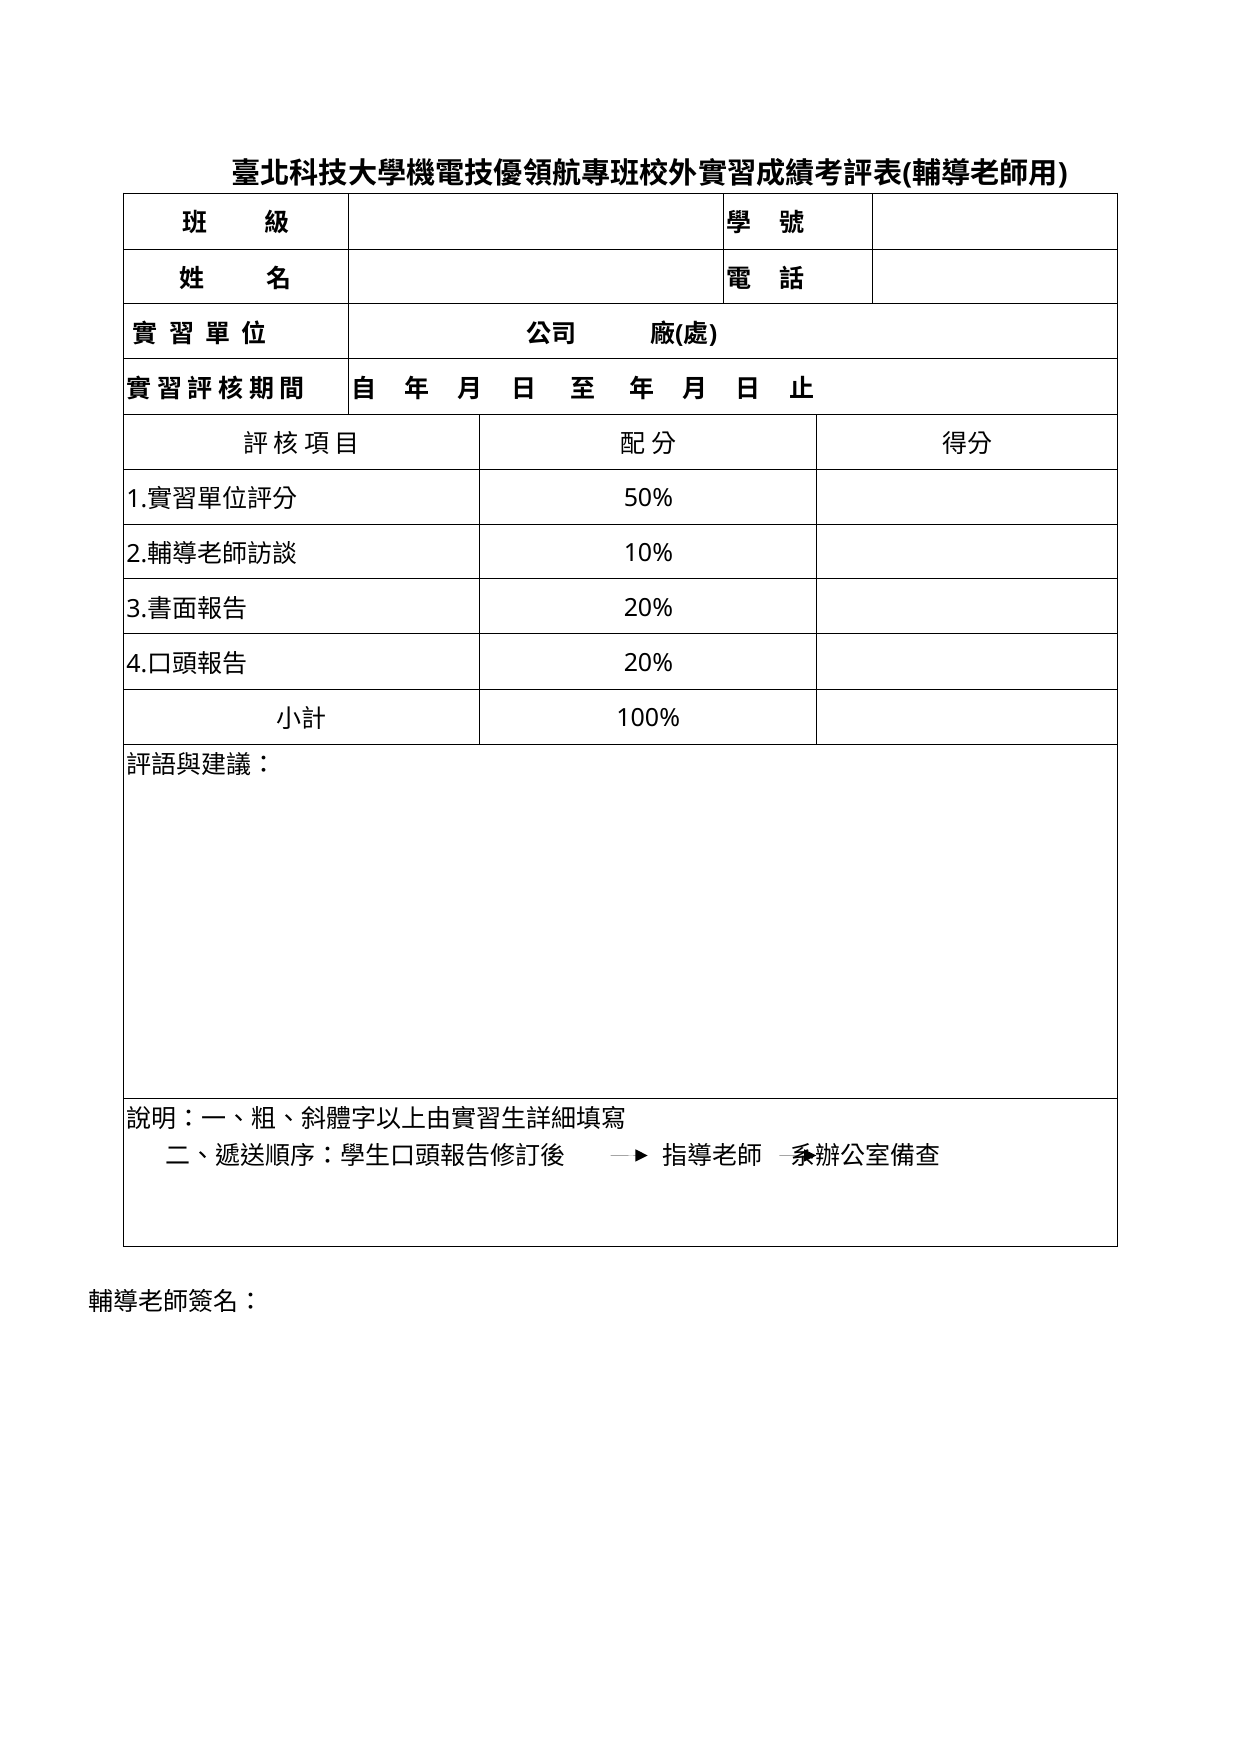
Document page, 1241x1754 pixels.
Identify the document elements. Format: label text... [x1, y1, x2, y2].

table_cell 2.輔導老師訪談 [124, 525, 479, 578]
table_cell 公司 廠(處) [349, 304, 1117, 358]
table_cell 電 話 [724, 250, 872, 303]
table_cell 10% [480, 525, 816, 578]
table_cell 100% [480, 690, 816, 744]
table_cell 評 核 項 目 [124, 415, 479, 469]
table_cell 說明：一、粗、斜體字以上由實習生詳細填寫 二、遞送順序：學生口頭報告修訂後 指導老師 系辦公室備查 [124, 1099, 1117, 1246]
table_cell [817, 525, 1117, 578]
table_cell 實 習 單 位 [124, 304, 348, 358]
table_cell 20% [480, 579, 816, 633]
table_cell 1.實習單位評分 [124, 470, 479, 524]
text 臺北科技大學機電技優領航專班校外實習成績考評表(輔導老師用) [89, 150, 1152, 192]
table_cell [817, 690, 1117, 744]
table_header 學 號 [724, 194, 872, 249]
table_cell 4.口頭報告 [124, 634, 479, 689]
table_cell 姓 名 [124, 250, 348, 303]
table_cell [817, 470, 1117, 524]
table_cell [817, 634, 1117, 689]
table_cell [817, 579, 1117, 633]
table_header [873, 194, 1117, 249]
table_cell 實 習 評 核 期 間 [124, 359, 348, 414]
table_cell 自 年 月 日 至 年 月 日 止 [349, 359, 1117, 414]
table_cell 配 分 [480, 415, 816, 469]
text 輔導老師簽名： [89, 1281, 1152, 1317]
table_cell 小計 [124, 690, 479, 744]
table_cell 評語與建議： [124, 745, 1117, 1098]
table_cell 20% [480, 634, 816, 689]
table_cell 3.書面報告 [124, 579, 479, 633]
table_cell 得分 [817, 415, 1117, 469]
table_cell [873, 250, 1117, 303]
table_header [349, 194, 723, 249]
table_cell 50% [480, 470, 816, 524]
table_cell [349, 250, 723, 303]
table_header 班 級 [124, 194, 348, 249]
